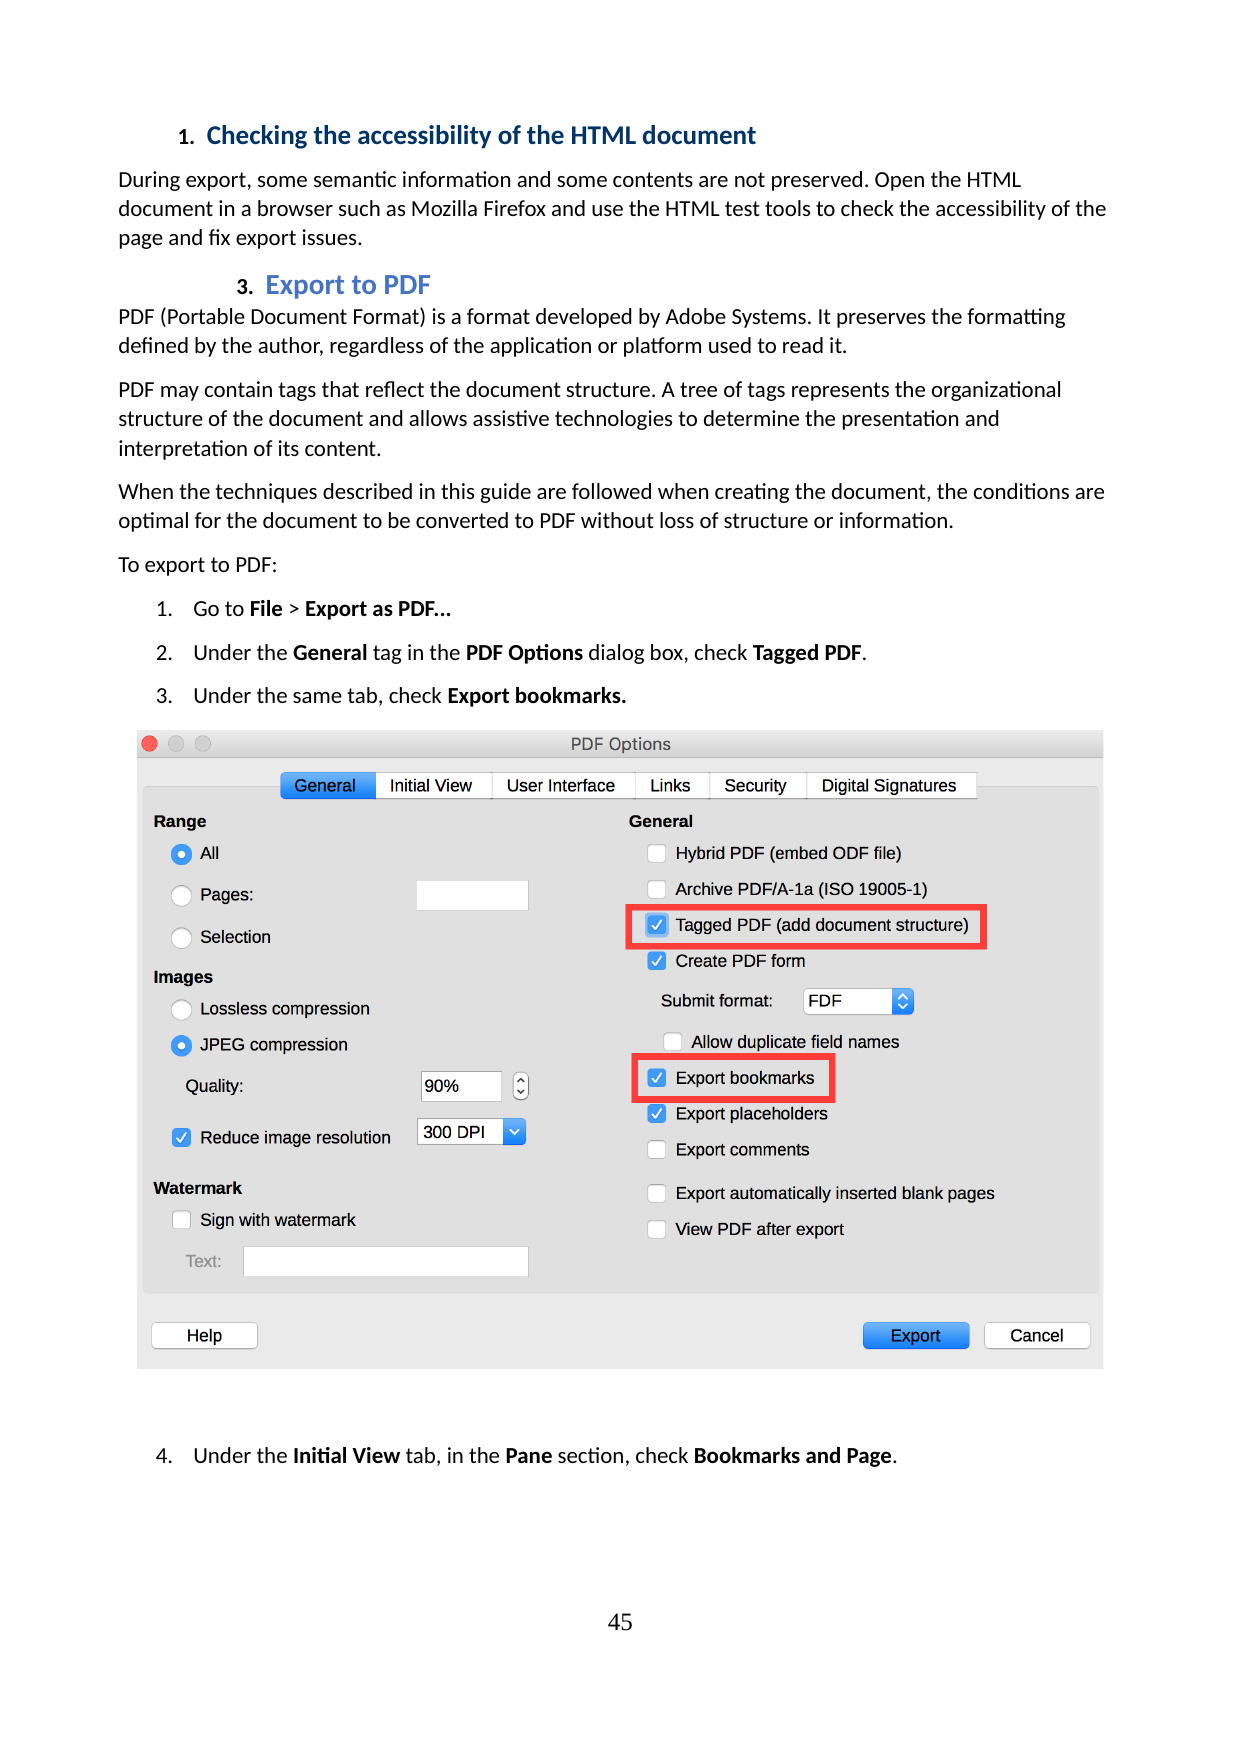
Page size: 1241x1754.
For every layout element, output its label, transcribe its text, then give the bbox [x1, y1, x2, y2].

text PDF (Portable Document Format) is a format developed by Adobe Systems. It preserves the formatting defined by the author, regardless of the application or platform used to read it. [118, 301, 1122, 360]
text During export, some semantic information and some contents are not preserved. Open the HTML document in a browser such as Mozilla Firefox and use the HTML test tools to check the accessibility of the page and fix export issues. [118, 164, 1122, 251]
list Under the General tag in the PDF Options dialog box, check Tagged PDF. [156, 637, 1122, 666]
text PDF may contain tags that reflect the document structure. A tree of tags represents the organizational structure of the document and allows assistive technologies to determine the presentation and interpretation of its content. [118, 374, 1122, 462]
picture [136, 730, 1104, 1369]
subtitle Export to PDF [236, 266, 1122, 301]
list Under the Initial View tab, in the Pane section, check Bookmarks and Page. [156, 1440, 1122, 1498]
list Under the same tab, check Export bookmarks. [156, 681, 1122, 1425]
list Go to File > Export as PDF... [156, 593, 1122, 622]
text To export to PDF: [118, 549, 1122, 578]
subtitle Checking the accessibility of the HTML document [177, 118, 1122, 151]
text When the techniques described in this guide are followed when creating the document, the conditions are optimal for the document to be converted to PDF without loss of structure or information. [118, 476, 1122, 535]
